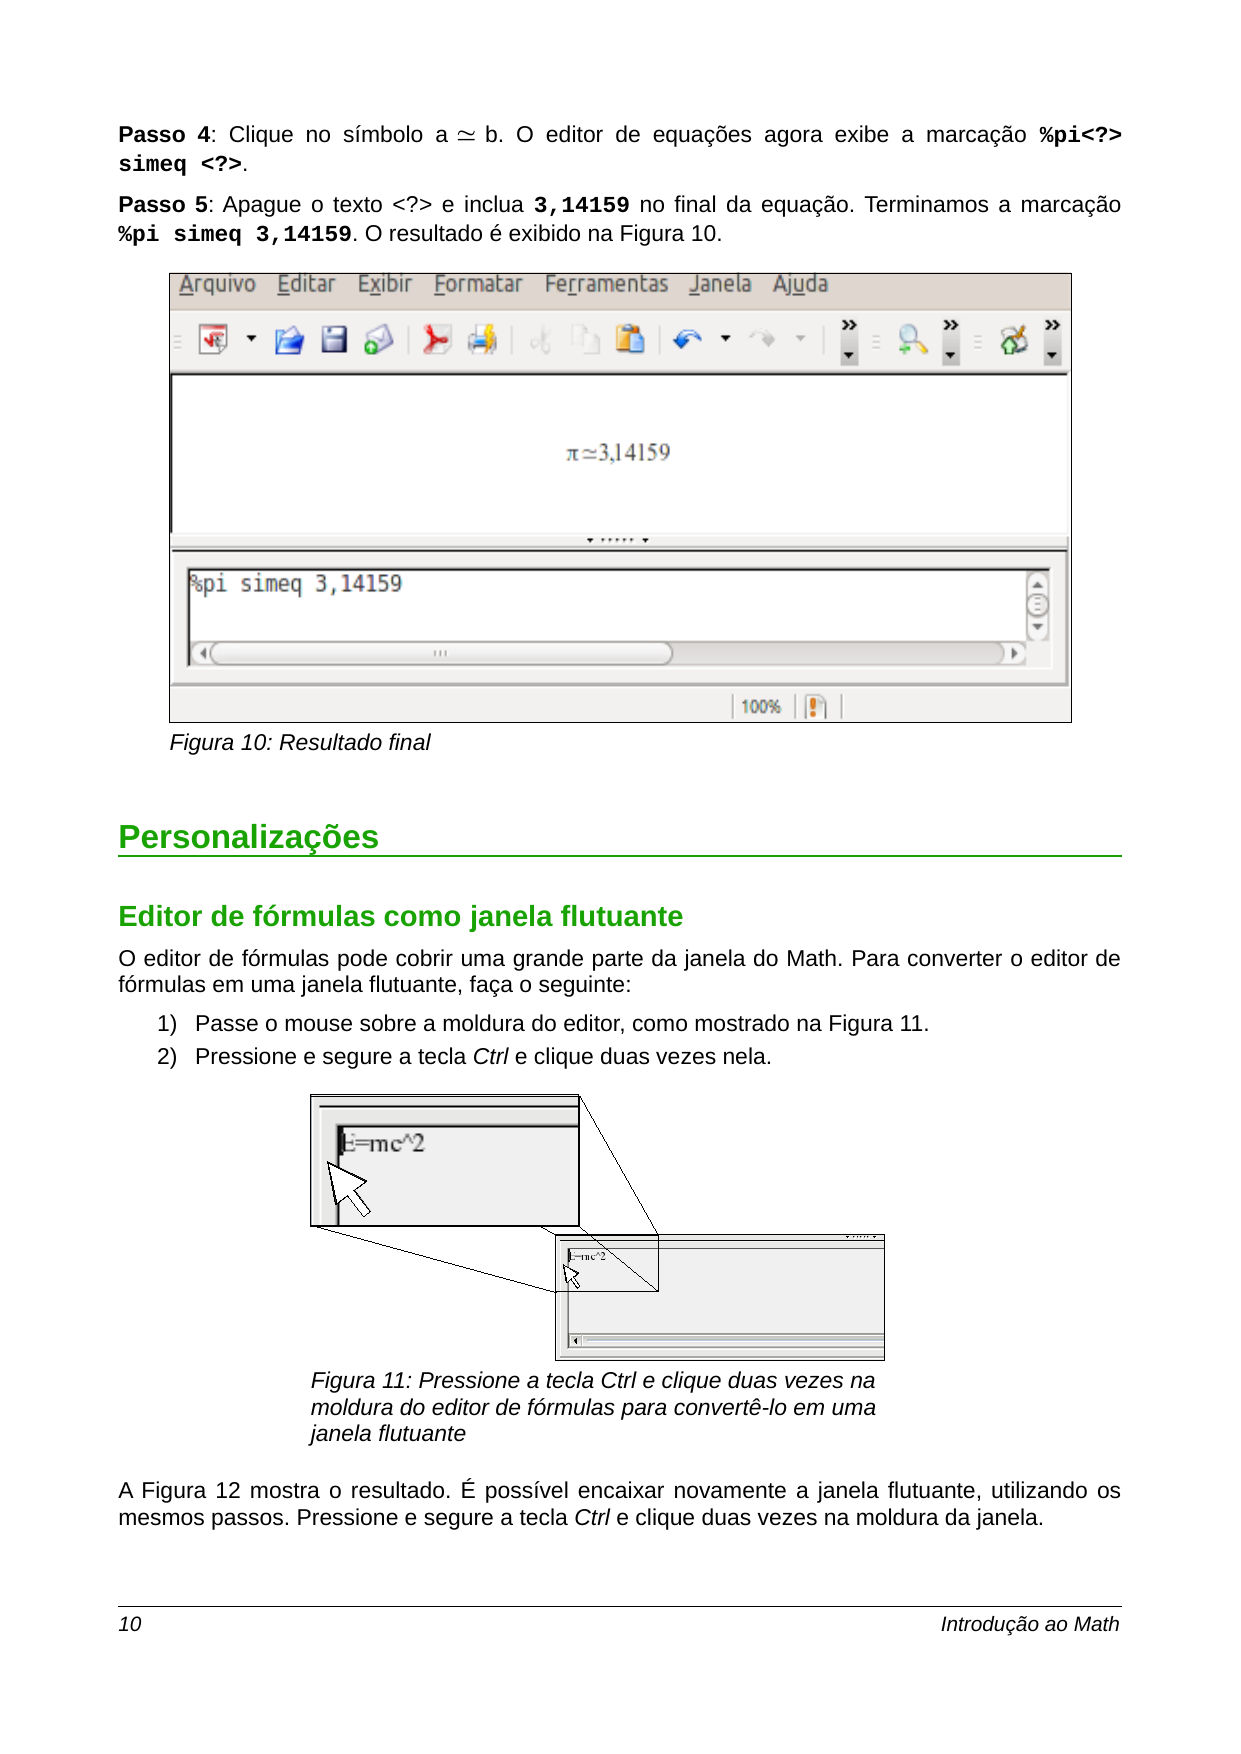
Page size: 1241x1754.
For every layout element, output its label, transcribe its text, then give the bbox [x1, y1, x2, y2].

text Passo 5: Apague o texto <?> e inclua 3,14159 no final da equação. Terminamos a marcação %pi simeq 3,14159. O resultado é exibido na Figura 10. [118, 191, 1122, 248]
subtitle Editor de fórmulas como janela flutuante [118, 899, 1122, 933]
text Figura 11: Pressione a tecla Ctrl e clique duas vezes na moldura do editor de fórmulas para convertê-lo em uma janela flutuante [311, 1367, 930, 1446]
text Passo 4: Clique no símbolo ab. O editor de equações agora exibe a marcação %pi<?> simeq <?>. [118, 118, 1122, 179]
text A Figura 12 mostra o resultado. É possível encaixar novamente a janela flutuante, utilizando os mesmos passos. Pressione e segure a tecla Ctrl e clique duas vezes na moldura da janela. [118, 1477, 1122, 1530]
picture [556, 1235, 884, 1360]
picture [556, 1236, 658, 1291]
text Figura 10: Resultado final [169, 729, 1071, 755]
picture [311, 1097, 578, 1225]
list Pressione e segure a tecla Ctrl e clique duas vezes nela. [177, 1043, 1122, 1069]
subtitle Personalizações [118, 817, 1122, 855]
text O editor de fórmulas pode cobrir uma grande parte da janela do Math. Para converter o editor de fórmulas em uma janela flutuante, faça o seguinte: [118, 945, 1122, 998]
picture [170, 274, 1071, 722]
list Passe o mouse sobre a moldura do editor, como mostrado na Figura 11. [177, 1010, 1122, 1037]
